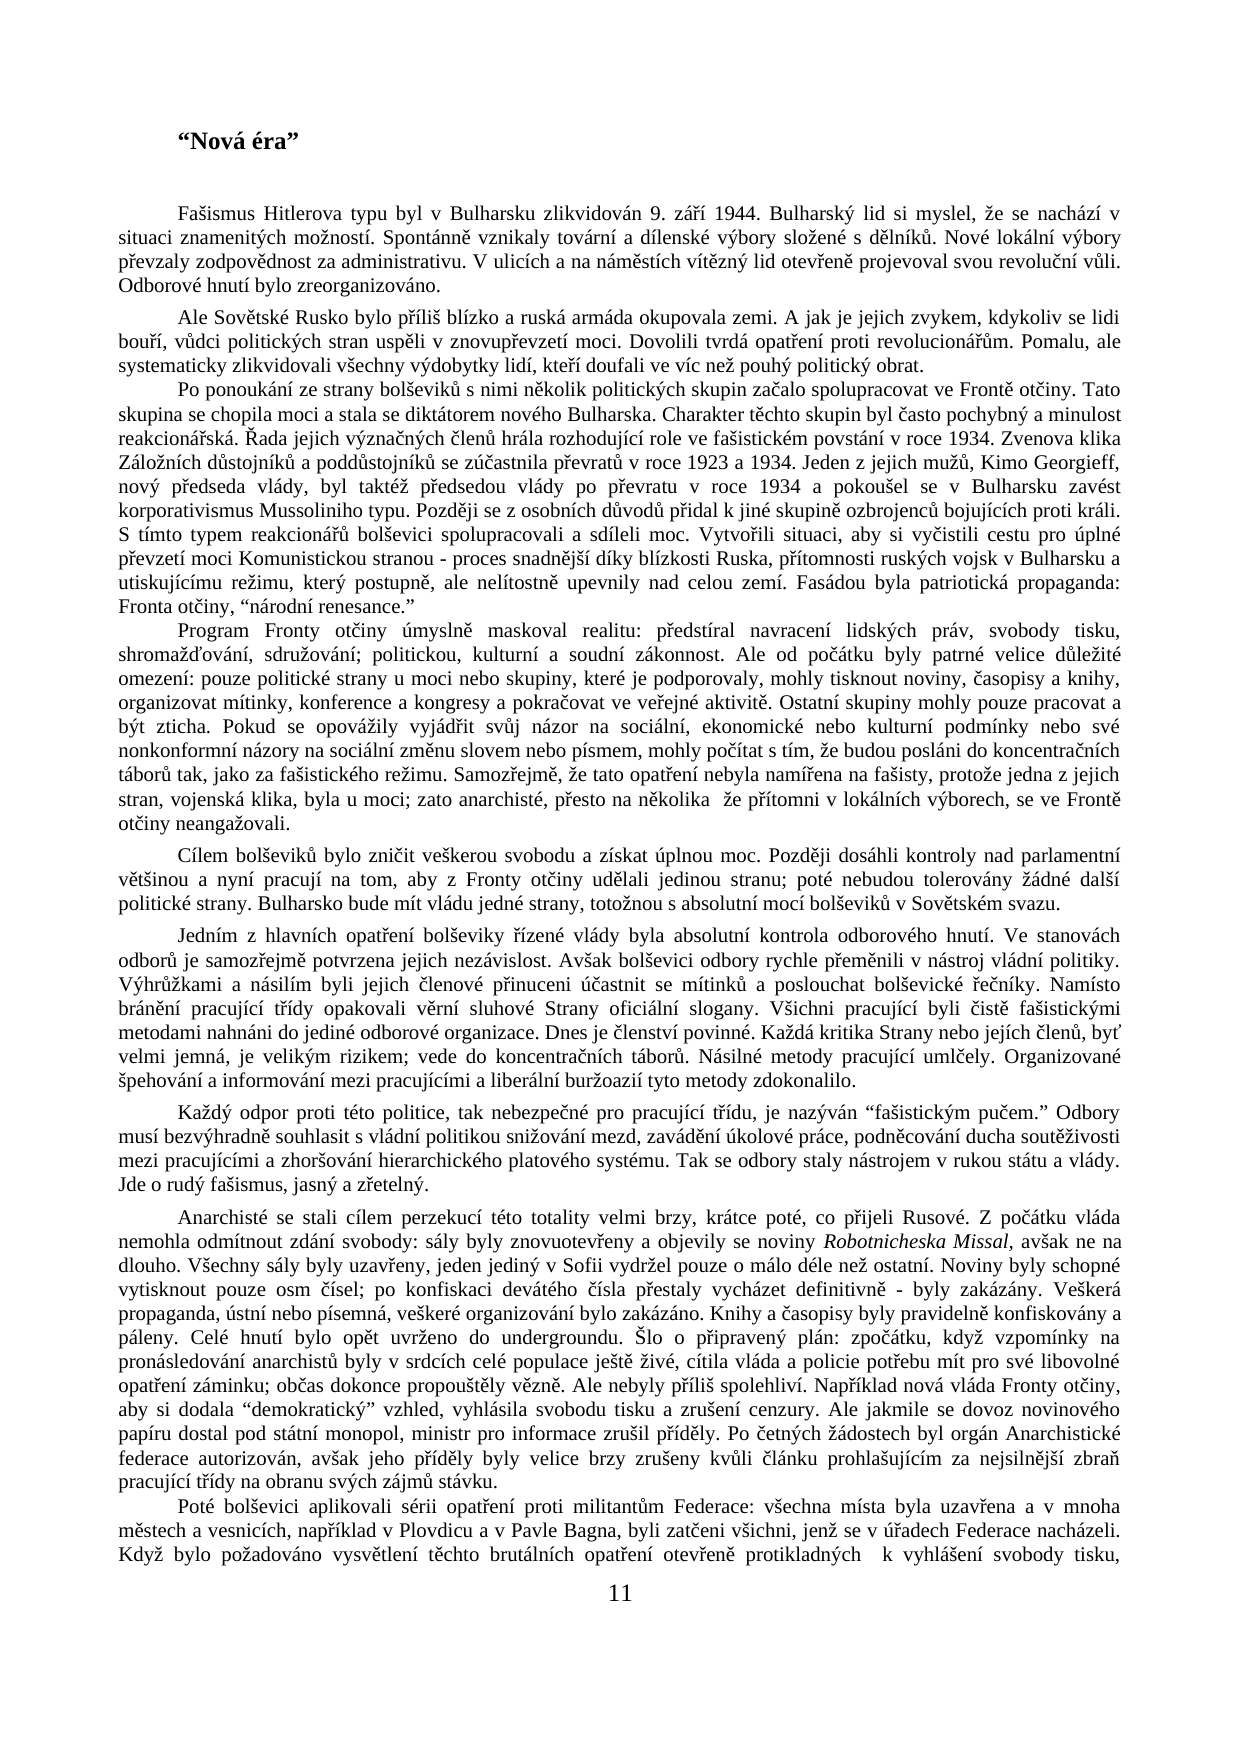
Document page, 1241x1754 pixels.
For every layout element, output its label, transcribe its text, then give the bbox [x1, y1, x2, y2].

text Cílem bolševiků bylo zničit veškerou svobodu a získat úplnou moc. Později dosáhli kontroly nad parlamentní většinou a nyní pracují na tom, aby z Fronty otčiny udělali jedinou stranu; poté nebudou tolerovány žádné další politické strany. Bulharsko bude mít vládu jedné strany, totožnou s absolutní mocí bolševiků v Sovětském svazu. [118, 843, 1122, 915]
text Poté bolševici aplikovali sérii opatření proti militantům Federace: všechna místa byla uzavřena a v mnoha městech a vesnicích, například v Plovdicu a v Pavle Bagna, byli zatčeni všichni, jenž se v úřadech Federace nacházeli. Když bylo požadováno vysvětlení těchto brutálních opatření otevřeně protikladných k vyhlášení svobody tisku, [118, 1493, 1122, 1566]
text Jedním z hlavních opatření bolševiky řízené vlády byla absolutní kontrola odborového hnutí. Ve stanovách odborů je samozřejmě potvrzena jejich nezávislost. Avšak bolševici odbory rychle přeměnili v nástroj vládní politiky. Výhrůžkami a násilím byli jejich členové přinuceni účastnit se mítinků a poslouchat bolševické řečníky. Namísto bránění pracující třídy opakovali věrní sluhové Strany oficiální slogany. Všichni pracující byli čistě fašistickými metodami nahnáni do jediné odborové organizace. Dnes je členství povinné. Každá kritika Strany nebo jejích členů, byť velmi jemná, je velikým rizikem; vede do koncentračních táborů. Násilné metody pracující umlčely. Organizované špehování a informování mezi pracujícími a liberální buržoazií tyto metody zdokonalilo. [118, 923, 1122, 1092]
text Ale Sovětské Rusko bylo příliš blízko a ruská armáda okupovala zemi. A jak je jejich zvykem, kdykoliv se lidi bouří, vůdci politických stran uspěli v znovupřevzetí moci. Dovolili tvrdá opatření proti revolucionářům. Pomalu, ale systematicky zlikvidovali všechny výdobytky lidí, kteří doufali ve víc než pouhý politický obrat. [118, 305, 1122, 377]
text Anarchisté se stali cílem perzekucí této totality velmi brzy, krátce poté, co přijeli Rusové. Z počátku vláda nemohla odmítnout zdání svobody: sály byly znovuotevřeny a objevily se noviny Robotnicheska Missal, avšak ne na dlouho. Všechny sály byly uzavřeny, jeden jediný v Sofii vydržel pouze o málo déle než ostatní. Noviny byly schopné vytisknout pouze osm čísel; po konfiskaci devátého čísla přestaly vycházet definitivně - byly zakázány. Veškerá propaganda, ústní nebo písemná, veškeré organizování bylo zakázáno. Knihy a časopisy byly pravidelně konfiskovány a páleny. Celé hnutí bylo opět uvrženo do undergroundu. Šlo o připravený plán: zpočátku, když vzpomínky na pronásledování anarchistů byly v srdcích celé populace ještě živé, cítila vláda a policie potřebu mít pro své libovolné opatření záminku; občas dokonce propouštěly vězně. Ale nebyly příliš spolehliví. Například nová vláda Fronty otčiny, aby si dodala “demokratický” vzhled, vyhlásila svobodu tisku a zrušení cenzury. Ale jakmile se dovoz novinového papíru dostal pod státní monopol, ministr pro informace zrušil příděly. Po četných žádostech byl orgán Anarchistické federace autorizován, avšak jeho příděly byly velice brzy zrušeny kvůli článku prohlašujícím za nejsilnější zbraň pracující třídy na obranu svých zájmů stávku. [118, 1205, 1122, 1493]
text Program Fronty otčiny úmyslně maskoval realitu: předstíral navracení lidských práv, svobody tisku, shromažďování, sdružování; politickou, kulturní a soudní zákonnost. Ale od počátku byly patrné velice důležité omezení: pouze politické strany u moci nebo skupiny, které je podporovaly, mohly tisknout noviny, časopisy a knihy, organizovat mítinky, konference a kongresy a pokračovat ve veřejné aktivitě. Ostatní skupiny mohly pouze pracovat a být zticha. Pokud se opovážily vyjádřit svůj názor na sociální, ekonomické nebo kulturní podmínky nebo své nonkonformní názory na sociální změnu slovem nebo písmem, mohly počítat s tím, že budou posláni do koncentračních táborů tak, jako za fašistického režimu. Samozřejmě, že tato opatření nebyla namířena na fašisty, protože jedna z jejich stran, vojenská klika, byla u moci; zato anarchisté, přesto na několika že přítomni v lokálních výborech, se ve Frontě otčiny neangažovali. [118, 618, 1122, 834]
text Fašismus Hitlerova typu byl v Bulharsku zlikvidován 9. září 1944. Bulharský lid si myslel, že se nachází v situaci znamenitých možností. Spontánně vznikaly tovární a dílenské výbory složené s dělníků. Nové lokální výbory převzaly zodpovědnost za administrativu. V ulicích a na náměstích vítězný lid otevřeně projevoval svou revoluční vůli. Odborové hnutí bylo zreorganizováno. [118, 201, 1122, 297]
text Po ponoukání ze strany bolševiků s nimi několik politických skupin začalo spolupracovat ve Frontě otčiny. Tato skupina se chopila moci a stala se diktátorem nového Bulharska. Charakter těchto skupin byl často pochybný a minulost reakcionářská. Řada jejich význačných členů hrála rozhodující role ve fašistickém povstání v roce 1934. Zvenova klika Záložních důstojníků a poddůstojníků se zúčastnila převratů v roce 1923 a 1934. Jeden z jejich mužů, Kimo Georgieff, nový předseda vlády, byl taktéž předsedou vlády po převratu v roce 1934 a pokoušel se v Bulharsku zavést korporativismus Mussoliniho typu. Později se z osobních důvodů přidal k jiné skupině ozbrojenců bojujících proti králi. S tímto typem reakcionářů bolševici spolupracovali a sdíleli moc. Vytvořili situaci, aby si vyčistili cestu pro úplné převzetí moci Komunistickou stranou - proces snadnější díky blízkosti Ruska, přítomnosti ruských vojsk v Bulharsku a utiskujícímu režimu, který postupně, ale nelítostně upevnily nad celou zemí. Fasádou byla patriotická propaganda: Fronta otčiny, “národní renesance.” [118, 377, 1122, 618]
text “Nová éra” [118, 126, 1122, 155]
text Každý odpor proti této politice, tak nebezpečné pro pracující třídu, je nazýván “fašistickým pučem.” Odbory musí bezvýhradně souhlasit s vládní politikou snižování mezd, zavádění úkolové práce, podněcování ducha soutěživosti mezi pracujícími a zhoršování hierarchického platového systému. Tak se odbory staly nástrojem v rukou státu a vlády. Jde o rudý fašismus, jasný a zřetelný. [118, 1100, 1122, 1196]
